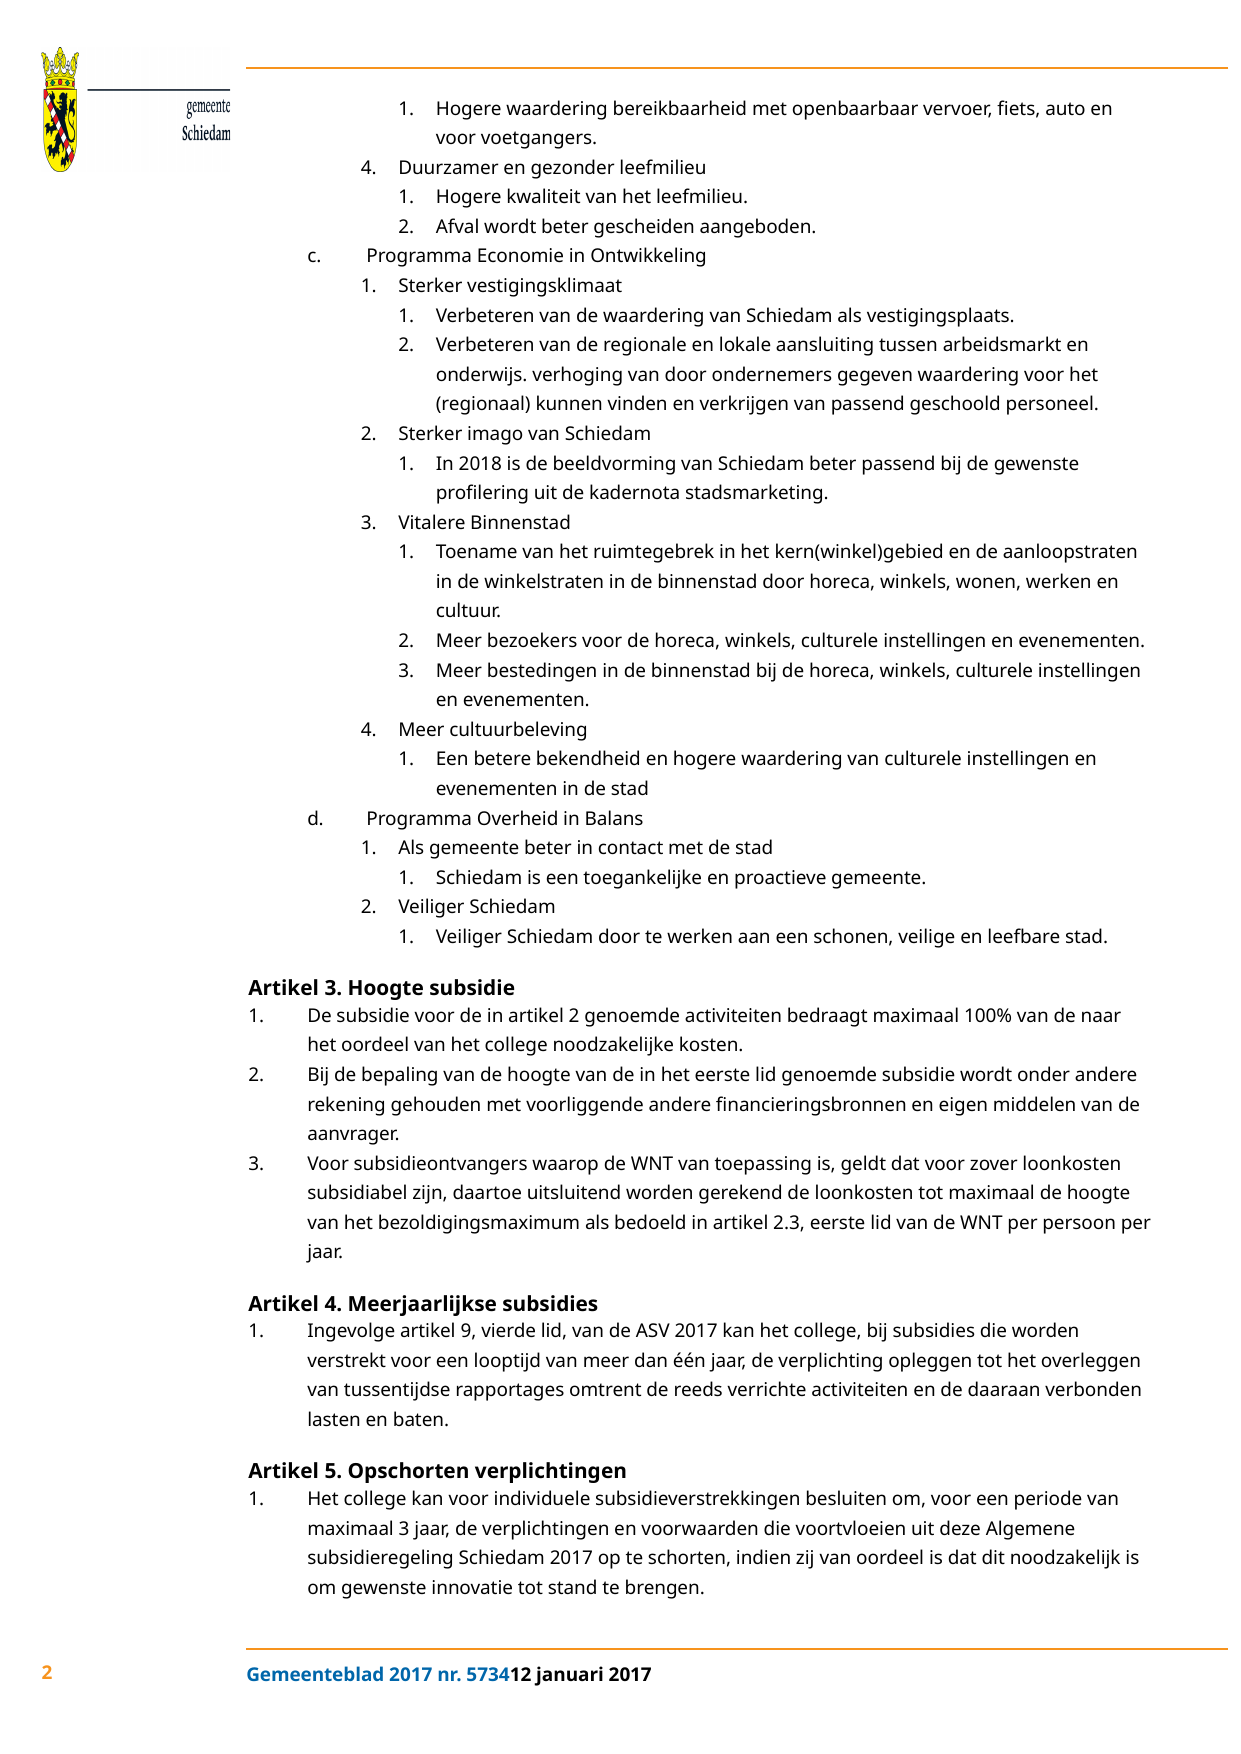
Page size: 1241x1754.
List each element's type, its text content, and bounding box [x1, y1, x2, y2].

list Toename van het ruimtegebrek in het kern(winkel)gebied en de aanloopstraten in de winkelstraten in de binnenstad door horeca, winkels, wonen, werken en cultuur. [398, 538, 1152, 623]
list Het college kan voor individuele subsidieverstrekkingen besluiten om, voor een periode van maximaal 3 jaar, de verplichtingen en voorwaarden die voortvloeien uit deze Algemene subsidieregeling Schiedam 2017 op te schorten, indien zij van oordeel is dat dit noodzakelijk is om gewenste innovatie tot stand te brengen. [248, 1485, 1152, 1599]
list Verbeteren van de regionale en lokale aansluiting tussen arbeidsmarkt en onderwijs. verhoging van door ondernemers gegeven waardering voor het (regionaal) kunnen vinden en verkrijgen van passend geschoold personeel. [398, 331, 1152, 416]
list Veiliger Schiedam door te werken aan een schonen, veilige en leefbare stad. [398, 923, 1152, 949]
text Artikel 3. Hoogte subsidie [248, 973, 1152, 1002]
list Vitalere Binnenstad [361, 509, 1152, 535]
list Duurzamer en gezonder leefmilieu [361, 154, 1152, 180]
list Ingevolge artikel 9, vierde lid, van de ASV 2017 kan het college, bij subsidies die worden verstrekt voor een looptijd van meer dan één jaar, de verplichting opleggen tot het overleggen van tussentijdse rapportages omtrent de reeds verrichte activiteiten en de daaraan verbonden lasten en baten. [248, 1317, 1152, 1432]
list In 2018 is de beeldvorming van Schiedam beter passend bij de gewenste profilering uit de kadernota stadsmarketing. [398, 450, 1152, 505]
picture [41, 47, 231, 172]
list Meer bestedingen in de binnenstad bij de horeca, winkels, culturele instellingen en evenementen. [398, 657, 1152, 712]
list Een betere bekendheid en hogere waardering van culturele instellingen en evenementen in de stad [398, 746, 1152, 801]
list Programma Economie in Ontwikkeling [307, 243, 1152, 268]
list Schiedam is een toegankelijke en proactieve gemeente. [398, 864, 1152, 890]
list Verbeteren van de waardering van Schiedam als vestigingsplaats. [398, 302, 1152, 328]
list Programma Overheid in Balans [307, 805, 1152, 831]
list Sterker imago van Schiedam [361, 420, 1152, 446]
list Als gemeente beter in contact met de stad [361, 834, 1152, 860]
list Meer bezoekers voor de horeca, winkels, culturele instellingen en evenementen. [398, 627, 1152, 653]
text Artikel 4. Meerjaarlijkse subsidies [248, 1289, 1152, 1317]
list Bij de bepaling van de hoogte van de in het eerste lid genoemde subsidie wordt onder andere rekening gehouden met voorliggende andere financieringsbronnen en eigen middelen van de aanvrager. [248, 1061, 1152, 1146]
list Hogere waardering bereikbaarheid met openbaarbaar vervoer, fiets, auto en voor voetgangers. [398, 95, 1152, 150]
list Veiliger Schiedam [361, 893, 1152, 919]
list De subsidie voor de in artikel 2 genoemde activiteiten bedraagt maximaal 100% van de naar het oordeel van het college noodzakelijke kosten. [248, 1002, 1152, 1057]
list Voor subsidieontvangers waarop de WNT van toepassing is, geldt dat voor zover loonkosten subsidiabel zijn, daartoe uitsluitend worden gerekend de loonkosten tot maximaal de hoogte van het bezoldigingsmaximum als bedoeld in artikel 2.3, eerste lid van de WNT per persoon per jaar. [248, 1150, 1152, 1264]
list Meer cultuurbeleving [361, 716, 1152, 742]
list Hogere kwaliteit van het leefmilieu. [398, 183, 1152, 209]
text Artikel 5. Opschorten verplichtingen [248, 1457, 1152, 1485]
list Afval wordt beter gescheiden aangeboden. [398, 213, 1152, 239]
list Sterker vestigingsklimaat [361, 272, 1152, 298]
